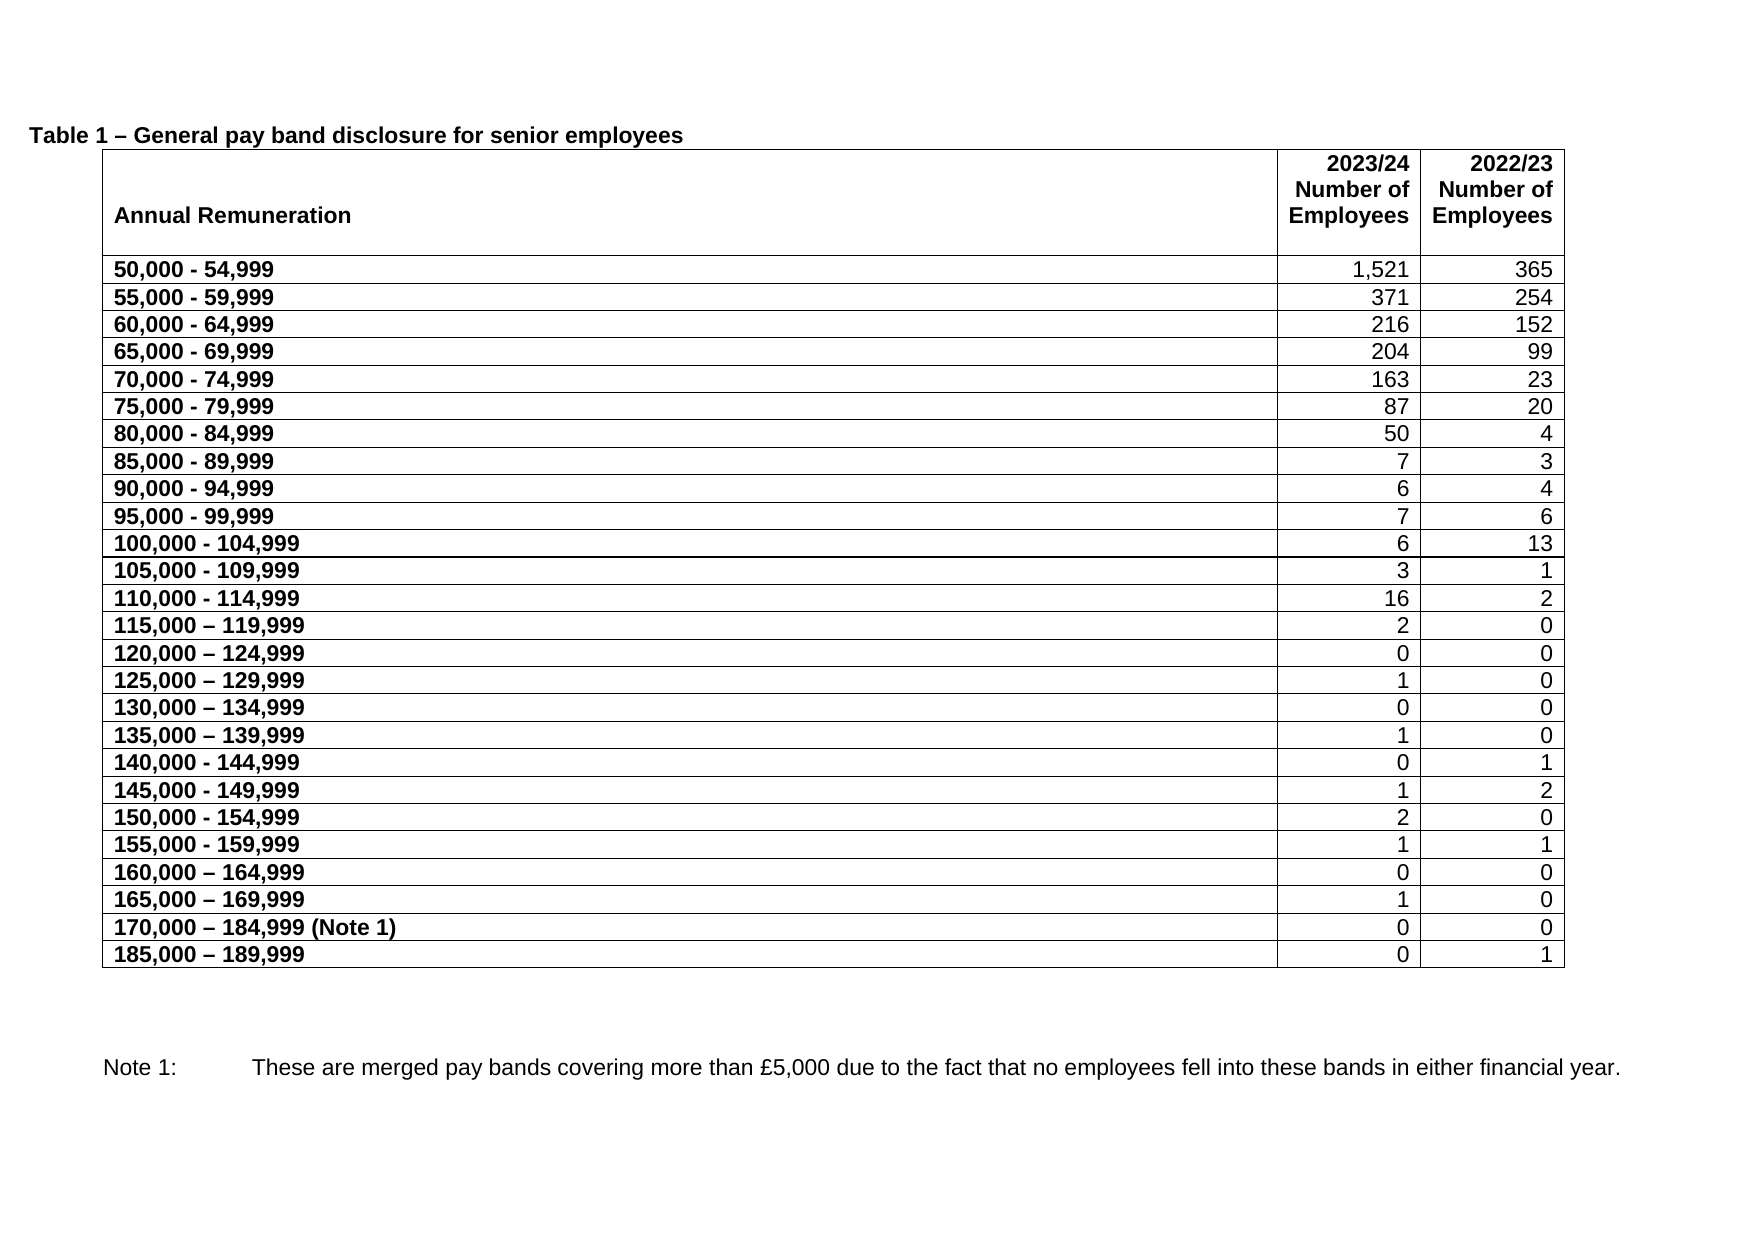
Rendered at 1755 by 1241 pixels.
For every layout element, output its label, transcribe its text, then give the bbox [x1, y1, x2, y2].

table_cell 95,000 - 99,999 [103, 503, 1277, 529]
table_cell 0 [1278, 749, 1420, 776]
table_cell 1 [1421, 749, 1564, 776]
table_cell 0 [1421, 612, 1564, 638]
table_cell 1 [1278, 886, 1420, 912]
table_cell 1 [1278, 831, 1420, 858]
table_cell 0 [1421, 886, 1564, 912]
table_cell 163 [1278, 366, 1420, 392]
table_cell 140,000 - 144,999 [103, 749, 1277, 776]
table_cell 1,521 [1278, 256, 1420, 282]
table_cell 216 [1278, 311, 1420, 337]
table_cell 371 [1278, 284, 1420, 310]
table_cell 50,000 - 54,999 [103, 256, 1277, 282]
table_header 2022/23 Number of Employees [1421, 150, 1564, 255]
table_cell 85,000 - 89,999 [103, 448, 1277, 474]
table_cell 0 [1278, 640, 1420, 666]
table_cell 16 [1278, 585, 1420, 611]
table_cell 0 [1421, 804, 1564, 830]
table_cell 0 [1278, 694, 1420, 721]
table_cell 155,000 - 159,999 [103, 831, 1277, 858]
table_cell 0 [1421, 859, 1564, 885]
table_header Annual Remuneration [103, 150, 1277, 255]
table_cell 23 [1421, 366, 1564, 392]
table_cell 2 [1421, 777, 1564, 803]
table_cell 1 [1278, 777, 1420, 803]
table_cell 1 [1421, 941, 1564, 967]
table_cell 0 [1421, 694, 1564, 721]
table_cell 165,000 – 169,999 [103, 886, 1277, 912]
table_cell 0 [1421, 722, 1564, 748]
table_cell 105,000 - 109,999 [103, 558, 1277, 584]
table_cell 160,000 – 164,999 [103, 859, 1277, 885]
table_cell 204 [1278, 338, 1420, 364]
text Note 1: These are merged pay bands covering more than £5,000 due to the fact that no employees fell into these bands in either financial year. [103, 1054, 1696, 1081]
table_cell 60,000 - 64,999 [103, 311, 1277, 337]
table_cell 120,000 – 124,999 [103, 640, 1277, 666]
subtitle Table 1 – General pay band disclosure for senior employees [29, 122, 1696, 148]
table_cell 80,000 - 84,999 [103, 420, 1277, 447]
table_cell 4 [1421, 420, 1564, 447]
table_cell 7 [1278, 448, 1420, 474]
table_cell 130,000 – 134,999 [103, 694, 1277, 721]
table_cell 100,000 - 104,999 [103, 530, 1277, 556]
table_cell 0 [1278, 859, 1420, 885]
table_cell 7 [1278, 503, 1420, 529]
table_cell 1 [1278, 722, 1420, 748]
table_cell 135,000 – 139,999 [103, 722, 1277, 748]
table_cell 125,000 – 129,999 [103, 667, 1277, 693]
table_cell 87 [1278, 393, 1420, 419]
table_cell 0 [1421, 640, 1564, 666]
table_cell 3 [1278, 558, 1420, 584]
table_cell 150,000 - 154,999 [103, 804, 1277, 830]
table_cell 6 [1278, 530, 1420, 556]
table_cell 115,000 – 119,999 [103, 612, 1277, 638]
table_cell 152 [1421, 311, 1564, 337]
table_cell 1 [1421, 558, 1564, 584]
table_cell 2 [1421, 585, 1564, 611]
table_cell 2 [1278, 612, 1420, 638]
table_cell 6 [1278, 475, 1420, 502]
table_cell 6 [1421, 503, 1564, 529]
table_cell 50 [1278, 420, 1420, 447]
table_cell 110,000 - 114,999 [103, 585, 1277, 611]
table_cell 55,000 - 59,999 [103, 284, 1277, 310]
table_cell 0 [1421, 667, 1564, 693]
table_cell 0 [1421, 914, 1564, 940]
table_cell 1 [1421, 831, 1564, 858]
table_cell 145,000 - 149,999 [103, 777, 1277, 803]
table_cell 2 [1278, 804, 1420, 830]
table_cell 0 [1278, 941, 1420, 967]
table_cell 365 [1421, 256, 1564, 282]
table_cell 75,000 - 79,999 [103, 393, 1277, 419]
table_cell 90,000 - 94,999 [103, 475, 1277, 502]
table_cell 70,000 - 74,999 [103, 366, 1277, 392]
table_cell 20 [1421, 393, 1564, 419]
table_cell 254 [1421, 284, 1564, 310]
table_cell 170,000 – 184,999 (Note 1) [103, 914, 1277, 940]
table_cell 4 [1421, 475, 1564, 502]
table_cell 3 [1421, 448, 1564, 474]
table_cell 65,000 - 69,999 [103, 338, 1277, 364]
table_cell 99 [1421, 338, 1564, 364]
table_header 2023/24 Number of Employees [1278, 150, 1420, 255]
table_cell 13 [1421, 530, 1564, 556]
table_cell 185,000 – 189,999 [103, 941, 1277, 967]
table_cell 0 [1278, 914, 1420, 940]
table_cell 1 [1278, 667, 1420, 693]
